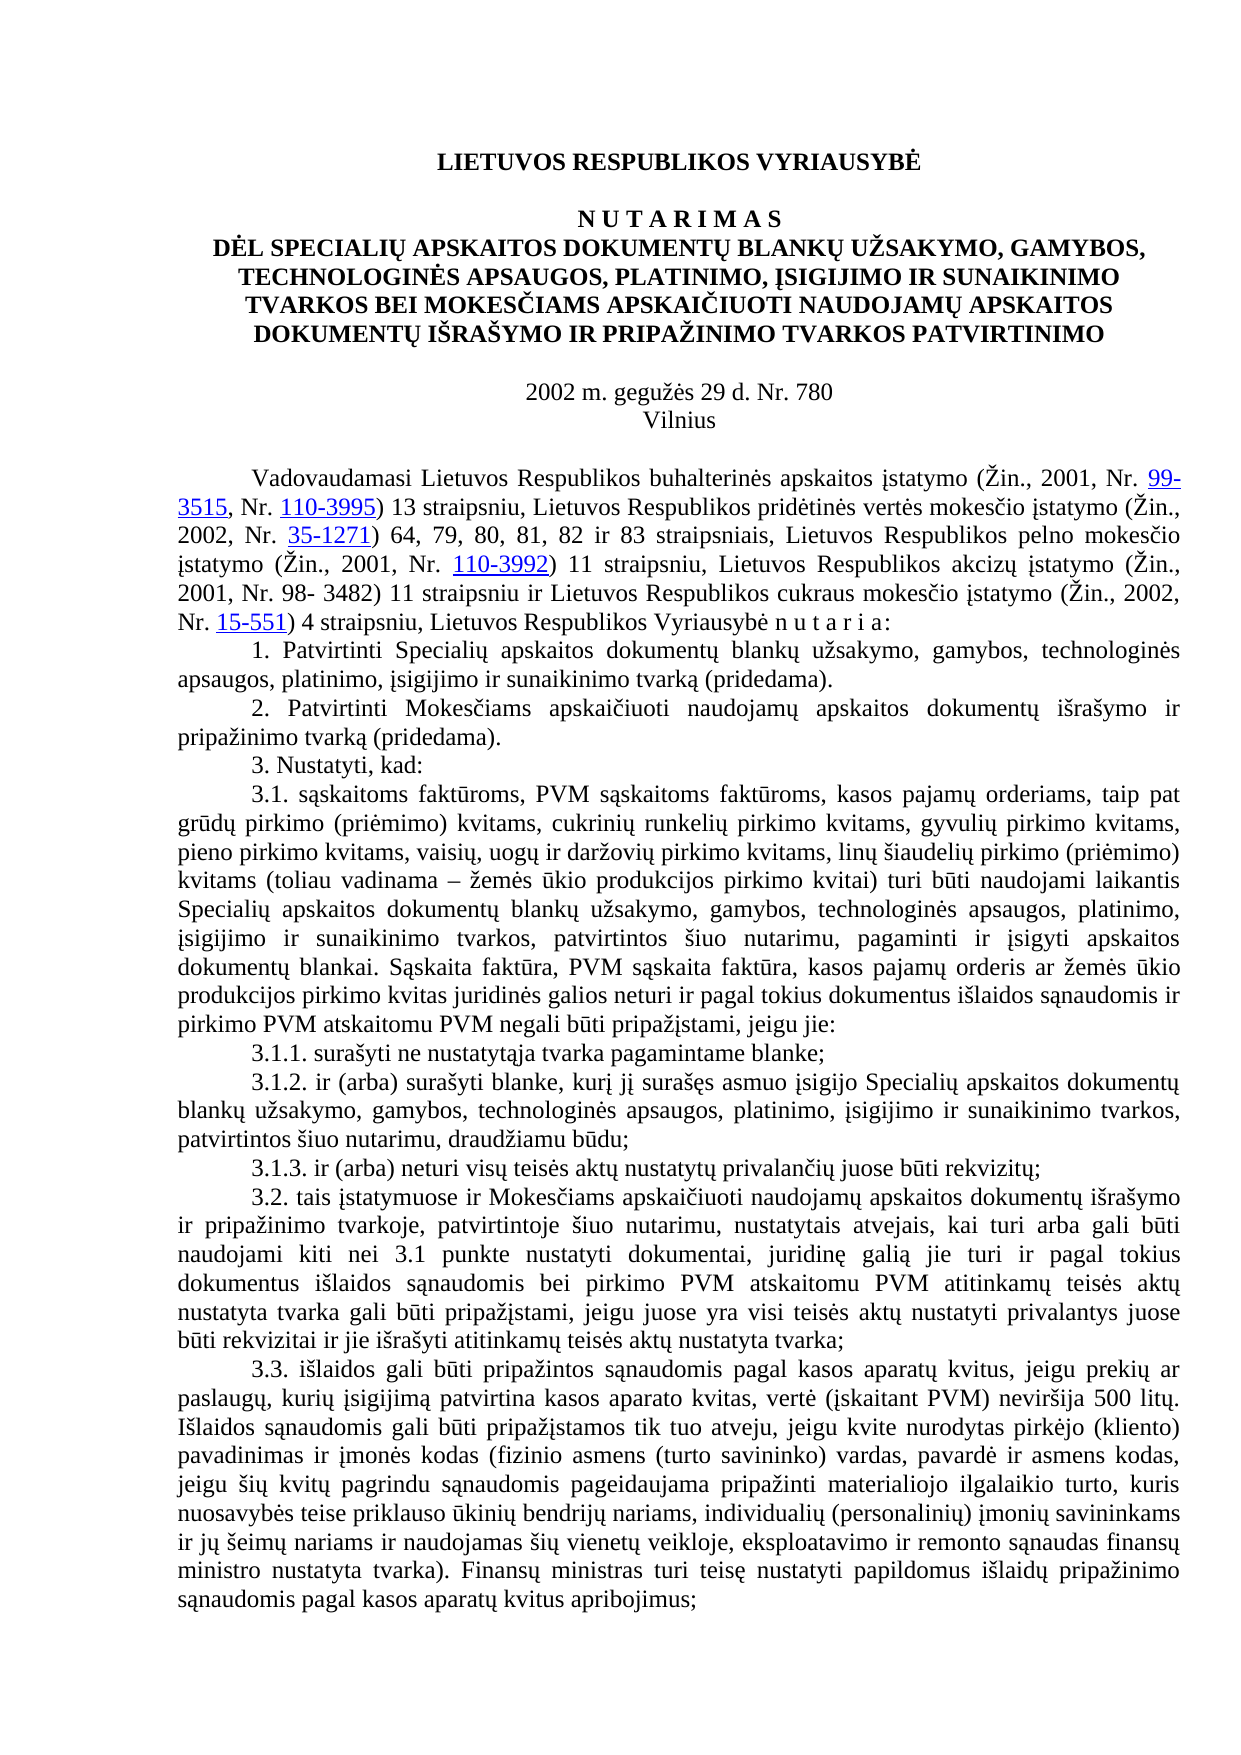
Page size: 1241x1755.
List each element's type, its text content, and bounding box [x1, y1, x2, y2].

text 2002 m. gegužės 29 d. Nr. 780 [177, 377, 1181, 406]
text 1. Patvirtinti Specialių apskaitos dokumentų blankų užsakymo, gamybos, technologinės apsaugos, platinimo, įsigijimo ir sunaikinimo tvarką (pridedama). [177, 636, 1181, 693]
text 3.2. tais įstatymuose ir Mokesčiams apskaičiuoti naudojamų apskaitos dokumentų išrašymo ir pripažinimo tvarkoje, patvirtintoje šiuo nutarimu, nustatytais atvejais, kai turi arba gali būti naudojami kiti nei 3.1 punkte nustatyti dokumentai, juridinę galią jie turi ir pagal tokius dokumentus išlaidos sąnaudomis bei pirkimo PVM atskaitomu PVM atitinkamų teisės aktų nustatyta tvarka gali būti pripažįstami, jeigu juose yra visi teisės aktų nustatyti privalantys juose būti rekvizitai ir jie išrašyti atitinkamų teisės aktų nustatyta tvarka; [177, 1182, 1181, 1354]
text 3.1. sąskaitoms faktūroms, PVM sąskaitoms faktūroms, kasos pajamų orderiams, taip pat grūdų pirkimo (priėmimo) kvitams, cukrinių runkelių pirkimo kvitams, gyvulių pirkimo kvitams, pieno pirkimo kvitams, vaisių, uogų ir daržovių pirkimo kvitams, linų šiaudelių pirkimo (priėmimo) kvitams (toliau vadinama – žemės ūkio produkcijos pirkimo kvitai) turi būti naudojami laikantis Specialių apskaitos dokumentų blankų užsakymo, gamybos, technologinės apsaugos, platinimo, įsigijimo ir sunaikinimo tvarkos, patvirtintos šiuo nutarimu, pagaminti ir įsigyti apskaitos dokumentų blankai. Sąskaita faktūra, PVM sąskaita faktūra, kasos pajamų orderis ar žemės ūkio produkcijos pirkimo kvitas juridinės galios neturi ir pagal tokius dokumentus išlaidos sąnaudomis ir pirkimo PVM atskaitomu PVM negali būti pripažįstami, jeigu jie: [177, 779, 1181, 1038]
text 3.1.1. surašyti ne nustatytąja tvarka pagamintame blanke; [177, 1038, 1181, 1067]
text LIETUVOS RESPUBLIKOS VYRIAUSYBĖ [177, 147, 1181, 176]
text 3.1.2. ir (arba) surašyti blanke, kurį jį surašęs asmuo įsigijo Specialių apskaitos dokumentų blankų užsakymo, gamybos, technologinės apsaugos, platinimo, įsigijimo ir sunaikinimo tvarkos, patvirtintos šiuo nutarimu, draudžiamu būdu; [177, 1067, 1181, 1153]
text DĖL SPECIALIŲ APSKAITOS DOKUMENTŲ BLANKŲ UŽSAKYMO, GAMYBOS, TECHNOLOGINĖS APSAUGOS, PLATINIMO, ĮSIGIJIMO IR SUNAIKINIMO TVARKOS BEI MOKESČIAMS APSKAIČIUOTI NAUDOJAMŲ APSKAITOS DOKUMENTŲ IŠRAŠYMO IR PRIPAŽINIMO TVARKOS PATVIRTINIMO [177, 233, 1181, 348]
text 3. Nustatyti, kad: [177, 751, 1181, 779]
text 3.3. išlaidos gali būti pripažintos sąnaudomis pagal kasos aparatų kvitus, jeigu prekių ar paslaugų, kurių įsigijimą patvirtina kasos aparato kvitas, vertė (įskaitant PVM) neviršija 500 litų. Išlaidos sąnaudomis gali būti pripažįstamos tik tuo atveju, jeigu kvite nurodytas pirkėjo (kliento) pavadinimas ir įmonės kodas (fizinio asmens (turto savininko) vardas, pavardė ir asmens kodas, jeigu šių kvitų pagrindu sąnaudomis pageidaujama pripažinti materialiojo ilgalaikio turto, kuris nuosavybės teise priklauso ūkinių bendrijų nariams, individualių (personalinių) įmonių savininkams ir jų šeimų nariams ir naudojamas šių vienetų veikloje, eksploatavimo ir remonto sąnaudas finansų ministro nustatyta tvarka). Finansų ministras turi teisę nustatyti papildomus išlaidų pripažinimo sąnaudomis pagal kasos aparatų kvitus apribojimus; [177, 1354, 1181, 1613]
text N U T A R I M A S [177, 204, 1181, 233]
text 3.1.3. ir (arba) neturi visų teisės aktų nustatytų privalančių juose būti rekvizitų; [177, 1153, 1181, 1182]
text 2. Patvirtinti Mokesčiams apskaičiuoti naudojamų apskaitos dokumentų išrašymo ir pripažinimo tvarką (pridedama). [177, 693, 1181, 751]
text Vadovaudamasi Lietuvos Respublikos buhalterinės apskaitos įstatymo (Žin., 2001, Nr. 99-3515, Nr. 110-3995) 13 straipsniu, Lietuvos Respublikos pridėtinės vertės mokesčio įstatymo (Žin., 2002, Nr. 35-1271) 64, 79, 80, 81, 82 ir 83 straipsniais, Lietuvos Respublikos pelno mokesčio įstatymo (Žin., 2001, Nr. 110-3992) 11 straipsniu, Lietuvos Respublikos akcizų įstatymo (Žin., 2001, Nr. 98- 3482) 11 straipsniu ir Lietuvos Respublikos cukraus mokesčio įstatymo (Žin., 2002, Nr. 15-551) 4 straipsniu, Lietuvos Respublikos Vyriausybė nutaria: [177, 463, 1181, 636]
text Vilnius [177, 406, 1181, 434]
